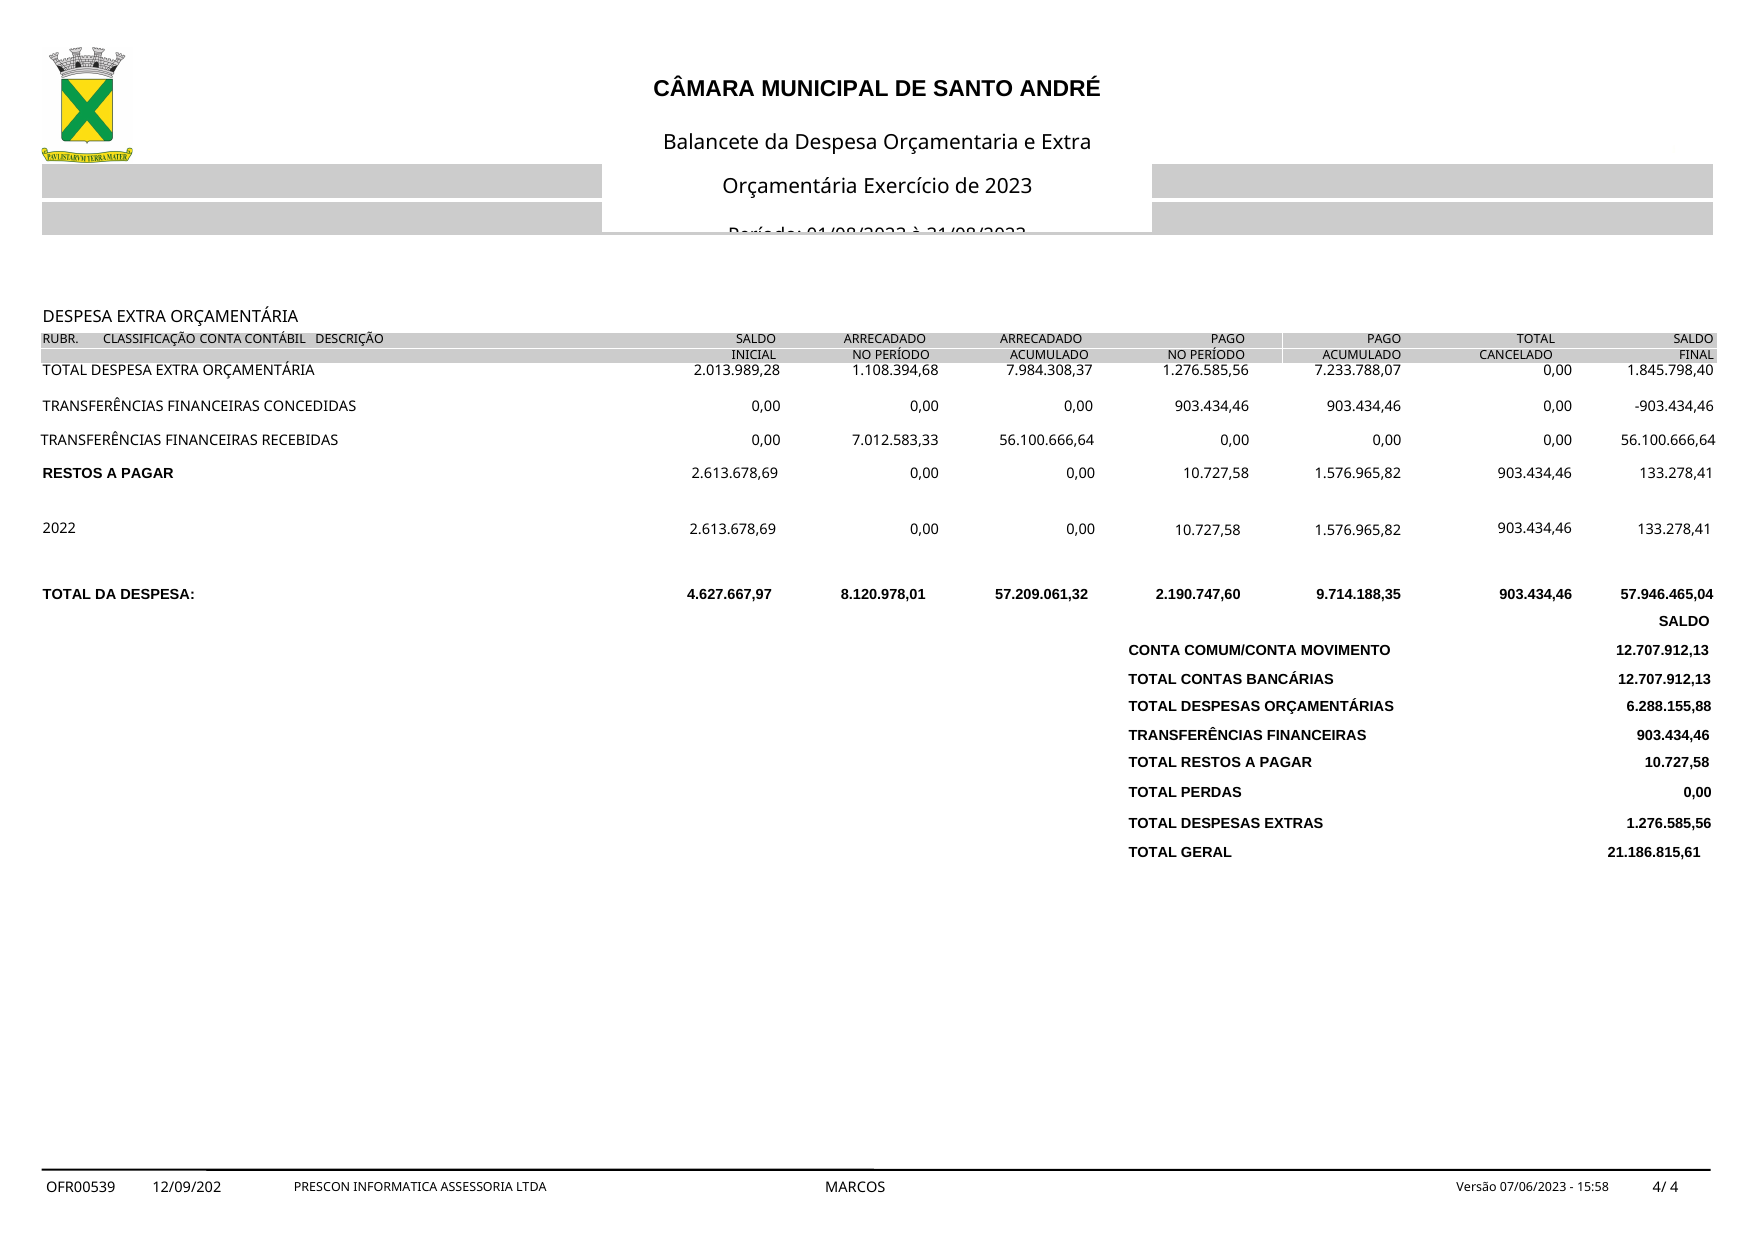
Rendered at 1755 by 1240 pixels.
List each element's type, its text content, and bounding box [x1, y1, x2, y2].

table_cell -903.434,46 [1590, 388, 1717, 421]
table_cell 6.288.155,88 [1440, 693, 1717, 721]
table_cell 903.434,46 [1283, 388, 1440, 421]
table_cell 0,00 [967, 388, 1123, 421]
table_cell 9.714.188,35 [1283, 558, 1440, 607]
table_cell 10.727,58 [1123, 499, 1282, 558]
table_cell [41, 349, 545, 363]
table_cell [967, 607, 1123, 631]
table_cell ARRECADADO [810, 333, 967, 348]
table_cell 10.727,58 [1440, 749, 1717, 777]
table_cell 0,00 [1440, 778, 1717, 808]
table_cell NO PERÍODO [810, 349, 967, 363]
table_header DESPESA EXTRA ORÇAMENTÁRIA [41, 308, 545, 333]
table_cell TOTAL GERAL [41, 839, 1440, 863]
table_cell SALDO [545, 333, 810, 348]
table_cell TOTAL RESTOS A PAGAR [41, 749, 1440, 777]
table_cell TOTAL DESPESA EXTRA ORÇAMENTÁRIA [41, 363, 545, 388]
table_cell 0,00 [1440, 388, 1590, 421]
table_cell 57.946.465,04 [1590, 558, 1717, 607]
table_cell TRANSFERÊNCIAS FINANCEIRAS RECEBIDAS [41, 421, 545, 455]
table_cell [1123, 607, 1282, 631]
table_cell [1440, 607, 1590, 631]
table_cell 56.100.666,64 [967, 421, 1123, 455]
table_header [545, 308, 1717, 333]
table_cell TOTAL CONTAS BANCÁRIAS [41, 665, 1440, 693]
table_cell RESTOS A PAGAR [41, 455, 545, 498]
table_cell 4.627.667,97 [545, 558, 810, 607]
table_cell 0,00 [545, 388, 810, 421]
table_cell CANCELADO [1440, 349, 1590, 363]
table_cell RUBR. CLASSIFICAÇÃO CONTA CONTÁBIL DESCRIÇÃO [41, 333, 545, 348]
table_cell 2.013.989,28 [545, 363, 810, 388]
table_cell 2.613.678,69 [545, 455, 810, 498]
table_cell 1.276.585,56 [1440, 808, 1717, 839]
table_cell 12.707.912,13 [1440, 665, 1717, 693]
table_cell 56.100.666,64 [1590, 421, 1717, 455]
table_cell 133.278,41 [1590, 455, 1717, 498]
table_cell TRANSFERÊNCIAS FINANCEIRAS CONCEDIDAS [41, 388, 545, 421]
table_cell SALDO [1590, 333, 1717, 348]
table_cell FINAL [1590, 349, 1717, 363]
table_cell [545, 607, 810, 631]
table_cell 7.984.308,37 [967, 363, 1123, 388]
table_cell ARRECADADO [967, 333, 1123, 348]
table_cell 8.120.978,01 [810, 558, 967, 607]
table_cell NO PERÍODO [1123, 349, 1282, 363]
table_cell 0,00 [967, 455, 1123, 498]
table_cell TRANSFERÊNCIAS FINANCEIRAS [41, 721, 1440, 749]
table_cell 10.727,58 [1123, 455, 1282, 498]
table_cell 2022 [41, 499, 545, 558]
table_cell [810, 607, 967, 631]
table_cell 903.434,46 [1440, 455, 1590, 498]
table_cell 0,00 [810, 499, 967, 558]
table_cell 133.278,41 [1590, 499, 1717, 558]
table_cell 1.576.965,82 [1283, 499, 1440, 558]
table_cell PAGO [1283, 333, 1440, 348]
table_cell 12.707.912,13 [1440, 631, 1717, 665]
table_cell 0,00 [1283, 421, 1440, 455]
table_cell 1.276.585,56 [1123, 363, 1282, 388]
table_cell TOTAL DESPESAS ORÇAMENTÁRIAS [41, 693, 1440, 721]
table_cell TOTAL PERDAS [41, 778, 1440, 808]
table_cell 0,00 [1440, 363, 1590, 388]
table_cell 1.576.965,82 [1283, 455, 1440, 498]
table_cell 903.434,46 [1440, 558, 1590, 607]
table_cell PAGO [1123, 333, 1282, 348]
table_cell 1.108.394,68 [810, 363, 967, 388]
table_cell ACUMULADO [967, 349, 1123, 363]
table_cell 21.186.815,61 [1440, 839, 1717, 863]
table_cell 0,00 [1123, 421, 1282, 455]
table_cell 1.845.798,40 [1590, 363, 1717, 388]
table_cell 903.434,46 [1440, 499, 1590, 558]
table_cell TOTAL [1440, 333, 1590, 348]
table_cell 0,00 [810, 455, 967, 498]
table_cell ACUMULADO [1283, 349, 1440, 363]
table_cell 7.233.788,07 [1283, 363, 1440, 388]
table_cell TOTAL DESPESAS EXTRAS [41, 808, 1440, 839]
table_cell 903.434,46 [1440, 721, 1717, 749]
table_cell [41, 607, 545, 631]
table_cell 0,00 [967, 499, 1123, 558]
table_cell INICIAL [545, 349, 810, 363]
table_cell 2.190.747,60 [1123, 558, 1282, 607]
table_cell SALDO [1590, 607, 1717, 631]
table_cell 7.012.583,33 [810, 421, 967, 455]
table_cell 0,00 [545, 421, 810, 455]
table_cell CONTA COMUM/CONTA MOVIMENTO [41, 631, 1440, 665]
table_cell 2.613.678,69 [545, 499, 810, 558]
table_cell [1283, 607, 1440, 631]
table_cell TOTAL DA DESPESA: [41, 558, 545, 607]
table_cell 903.434,46 [1123, 388, 1282, 421]
table_cell 57.209.061,32 [967, 558, 1123, 607]
table_cell 0,00 [1440, 421, 1590, 455]
table_cell 0,00 [810, 388, 967, 421]
